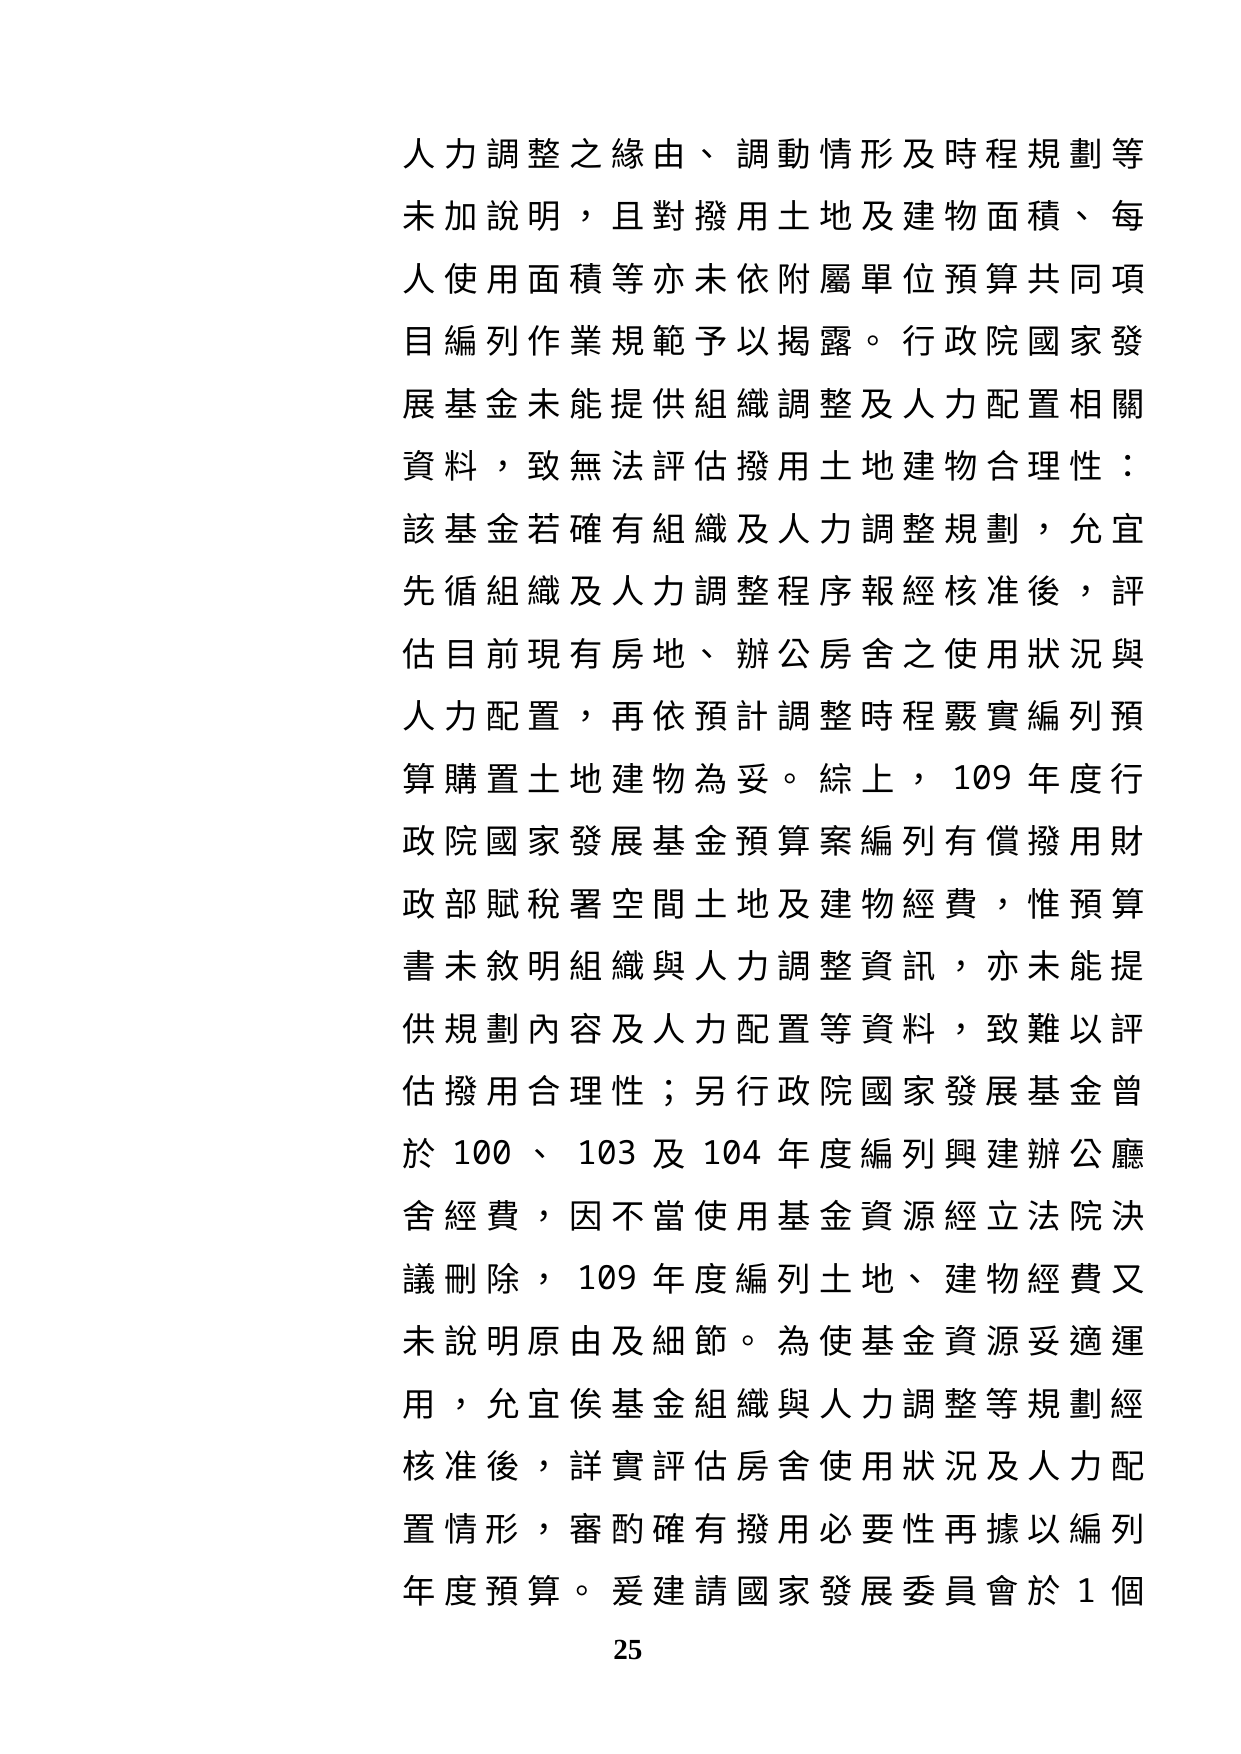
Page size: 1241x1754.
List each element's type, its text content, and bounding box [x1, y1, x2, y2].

list 人力調整之緣由、調動情形及時程規劃等未加說明，且對撥用土地及建物面積、每人使用面積等亦未依附屬單位預算共同項目編列作業規範予以揭露。行政院國家發展基金未能提供組織調整及人力配置相關資料，致無法評估撥用土地建物合理性：該基金若確有組織及人力調整規劃，允宜先循組織及人力調整程序報經核准後，評估目前現有房地、辦公房舍之使用狀況與人力配置，再依預計調整時程覈實編列預算購置土地建物為妥。綜上，109年度行政院國家發展基金預算案編列有償撥用財政部賦稅署空間土地及建物經費，惟預算書未敘明組織與人力調整資訊，亦未能提供規劃內容及人力配置等資料，致難以評估撥用合理性；另行政院國家發展基金曾於100、103及104年度編列興建辦公廳舍經費，因不當使用基金資源經立法院決議刪除，109年度編列土地、建物經費又未說明原由及細節。為使基金資源妥適運用，允宜俟基金組織與人力調整等規劃經核准後，詳實評估房舍使用狀況及人力配置情形，審酌確有撥用必要性再據以編列年度預算。爰建請國家發展委員會於1個 [343, 110, 1148, 1610]
